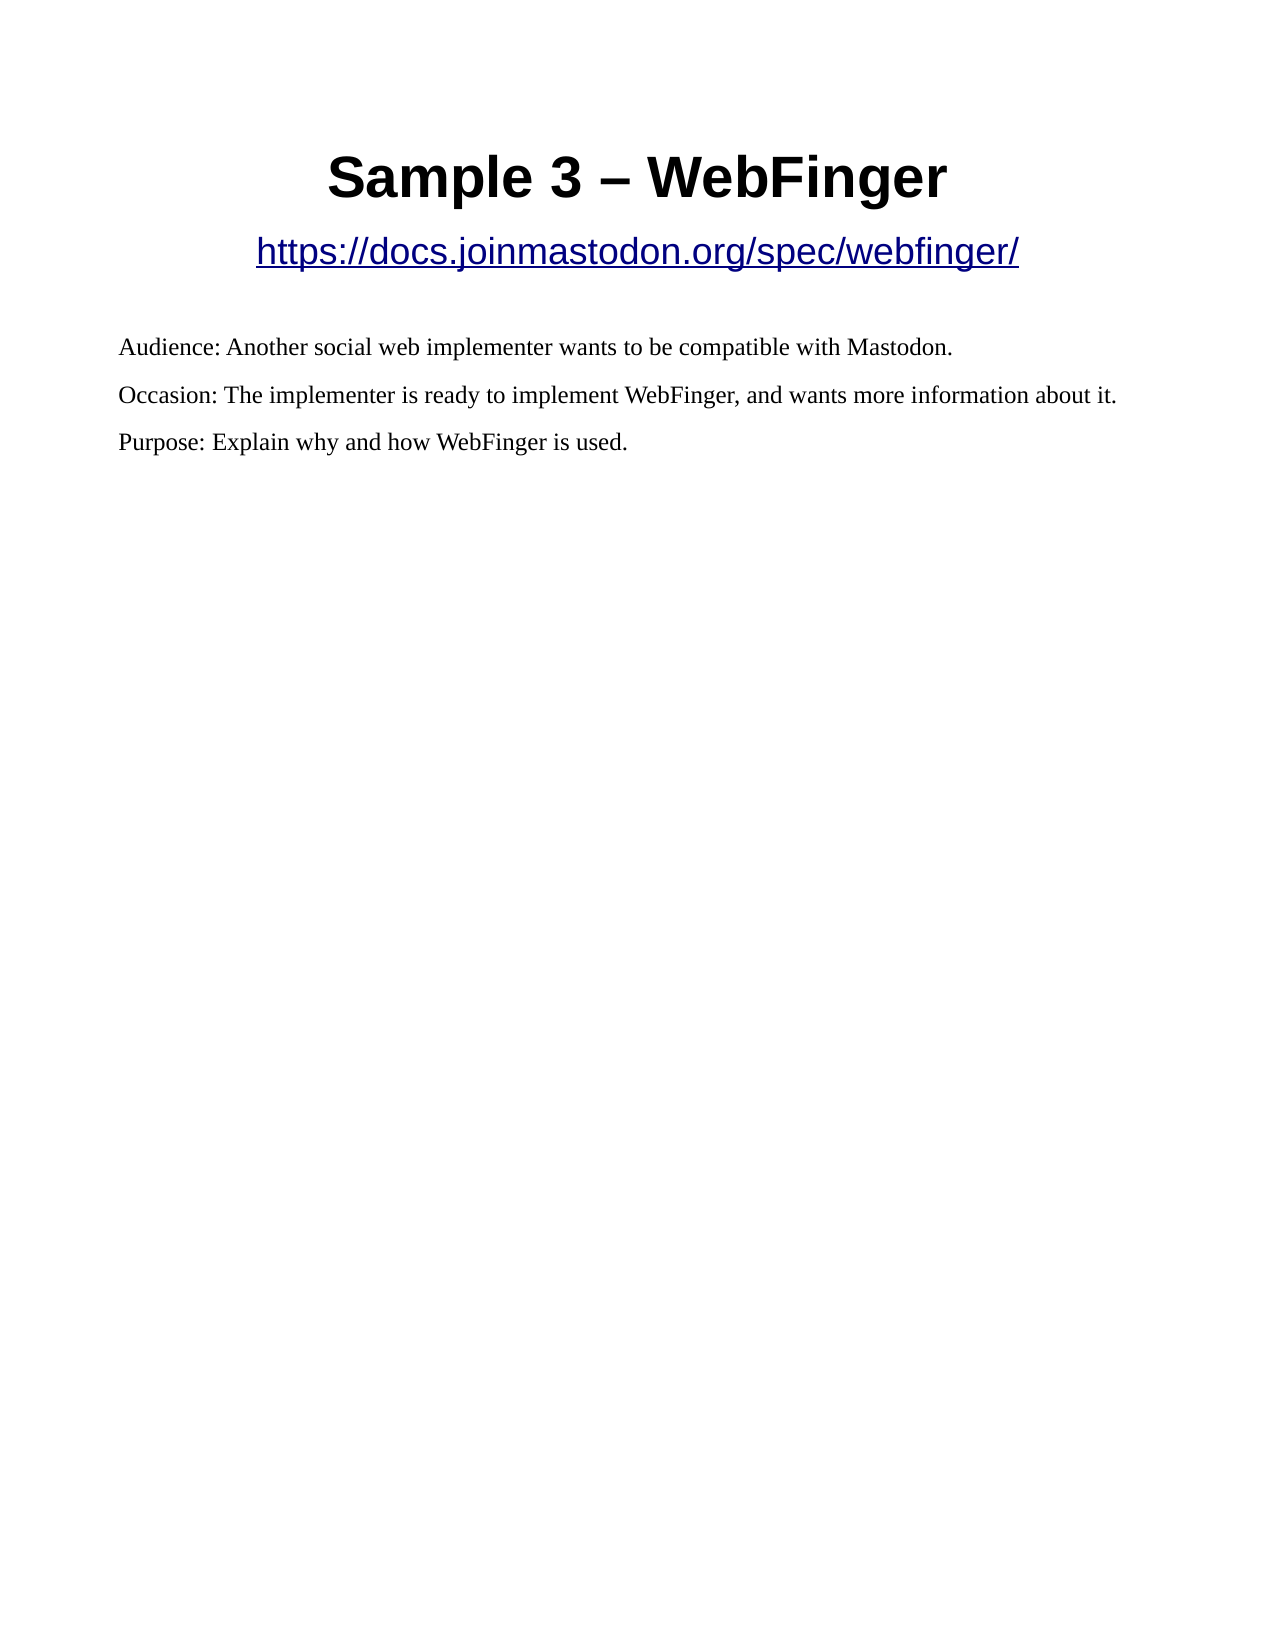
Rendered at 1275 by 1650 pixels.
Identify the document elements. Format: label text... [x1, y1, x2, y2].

text Occasion: The implementer is ready to implement WebFinger, and wants more information about it. [118, 380, 1157, 408]
text Purpose: Explain why and how WebFinger is used. [118, 427, 1157, 456]
subtitle https://docs.joinmastodon.org/spec/webfinger/ [118, 229, 1157, 272]
text Audience: Another social web implementer wants to be compatible with Mastodon. [118, 332, 1157, 361]
title Sample 3 – WebFinger [118, 143, 1157, 210]
